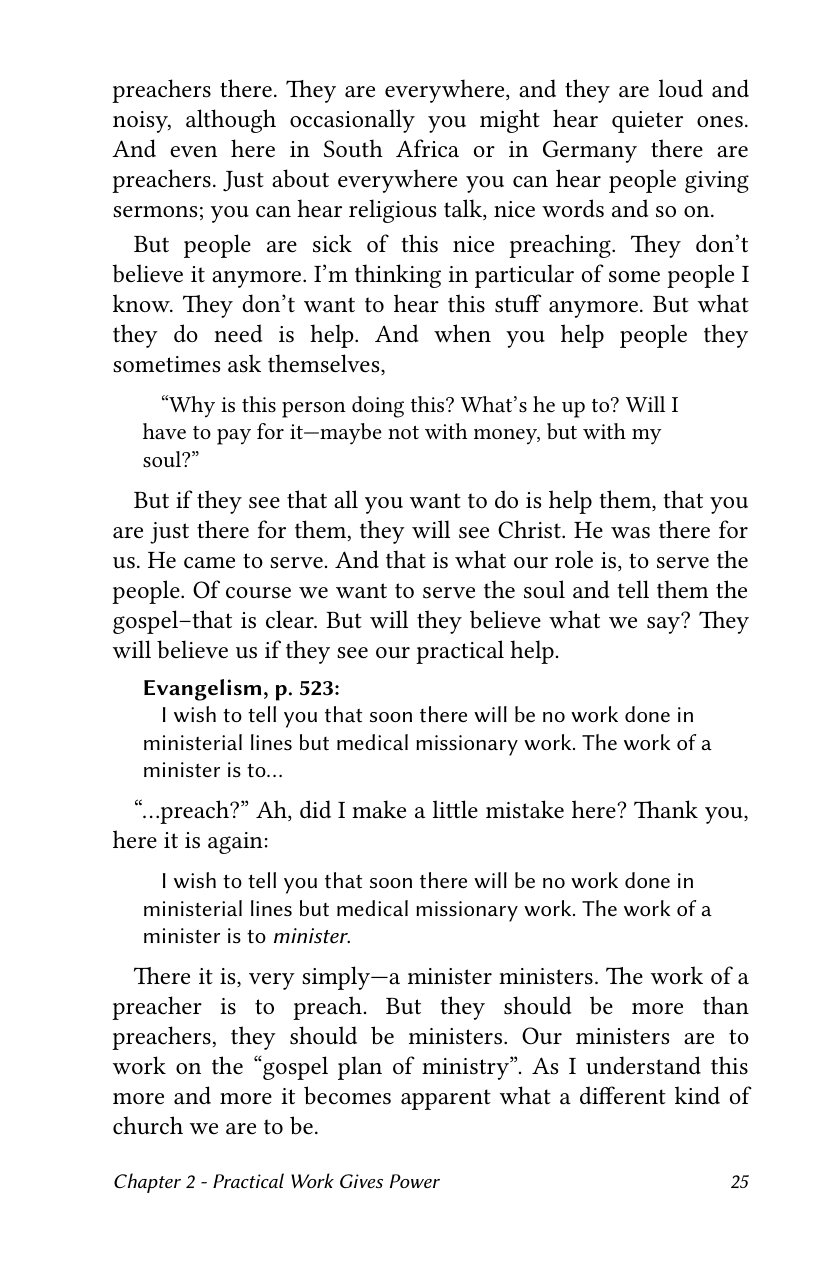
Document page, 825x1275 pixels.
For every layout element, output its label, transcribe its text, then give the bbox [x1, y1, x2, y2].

text But if they see that all you want to do is help them, that you are just there for them, they will see Christ. He was there for us. He came to serve. And that is what our role is, to serve the people. Of course we want to serve the soul and tell them the gospel–that is clear. But will they believe what we say? They will believe us if they see our practical help. [112, 486, 750, 664]
text I wish to tell you that soon there will be no work done in ministerial lines but medical missionary work. The work of a minister is to minister. [142, 868, 720, 949]
text But people are sick of this nice preaching. They don’t believe it anymore. I’m thinking in particular of some people I know. They don’t want to hear this stuff anymore. But what they do need is help. And when you help people they sometimes ask themselves, [112, 231, 750, 379]
text preachers there. They are everywhere, and they are loud and noisy, although occasionally you might hear quieter ones. And even here in South Africa or in Germany there are preachers. Just about everywhere you can hear people giving sermons; you can hear religious talk, nice words and so on. [112, 75, 750, 223]
text There it is, very simply—a minister ministers. The work of a preacher is to preach. But they should be more than preachers, they should be ministers. Our ministers are to work on the “gospel plan of ministry”. As I understand this more and more it becomes apparent what a different kind of church we are to be. [112, 962, 750, 1140]
text “...preach?” Ah, did I make a little mistake here? Thank you, here it is again: [112, 796, 750, 855]
text Evangelism, p. 523: [142, 674, 750, 701]
text “Why is this person doing this? What’s he up to? Will I have to pay for it—maybe not with money, but with my soul?” [142, 392, 720, 473]
text I wish to tell you that soon there will be no work done in ministerial lines but medical missionary work. The work of a minister is to… [142, 702, 720, 783]
